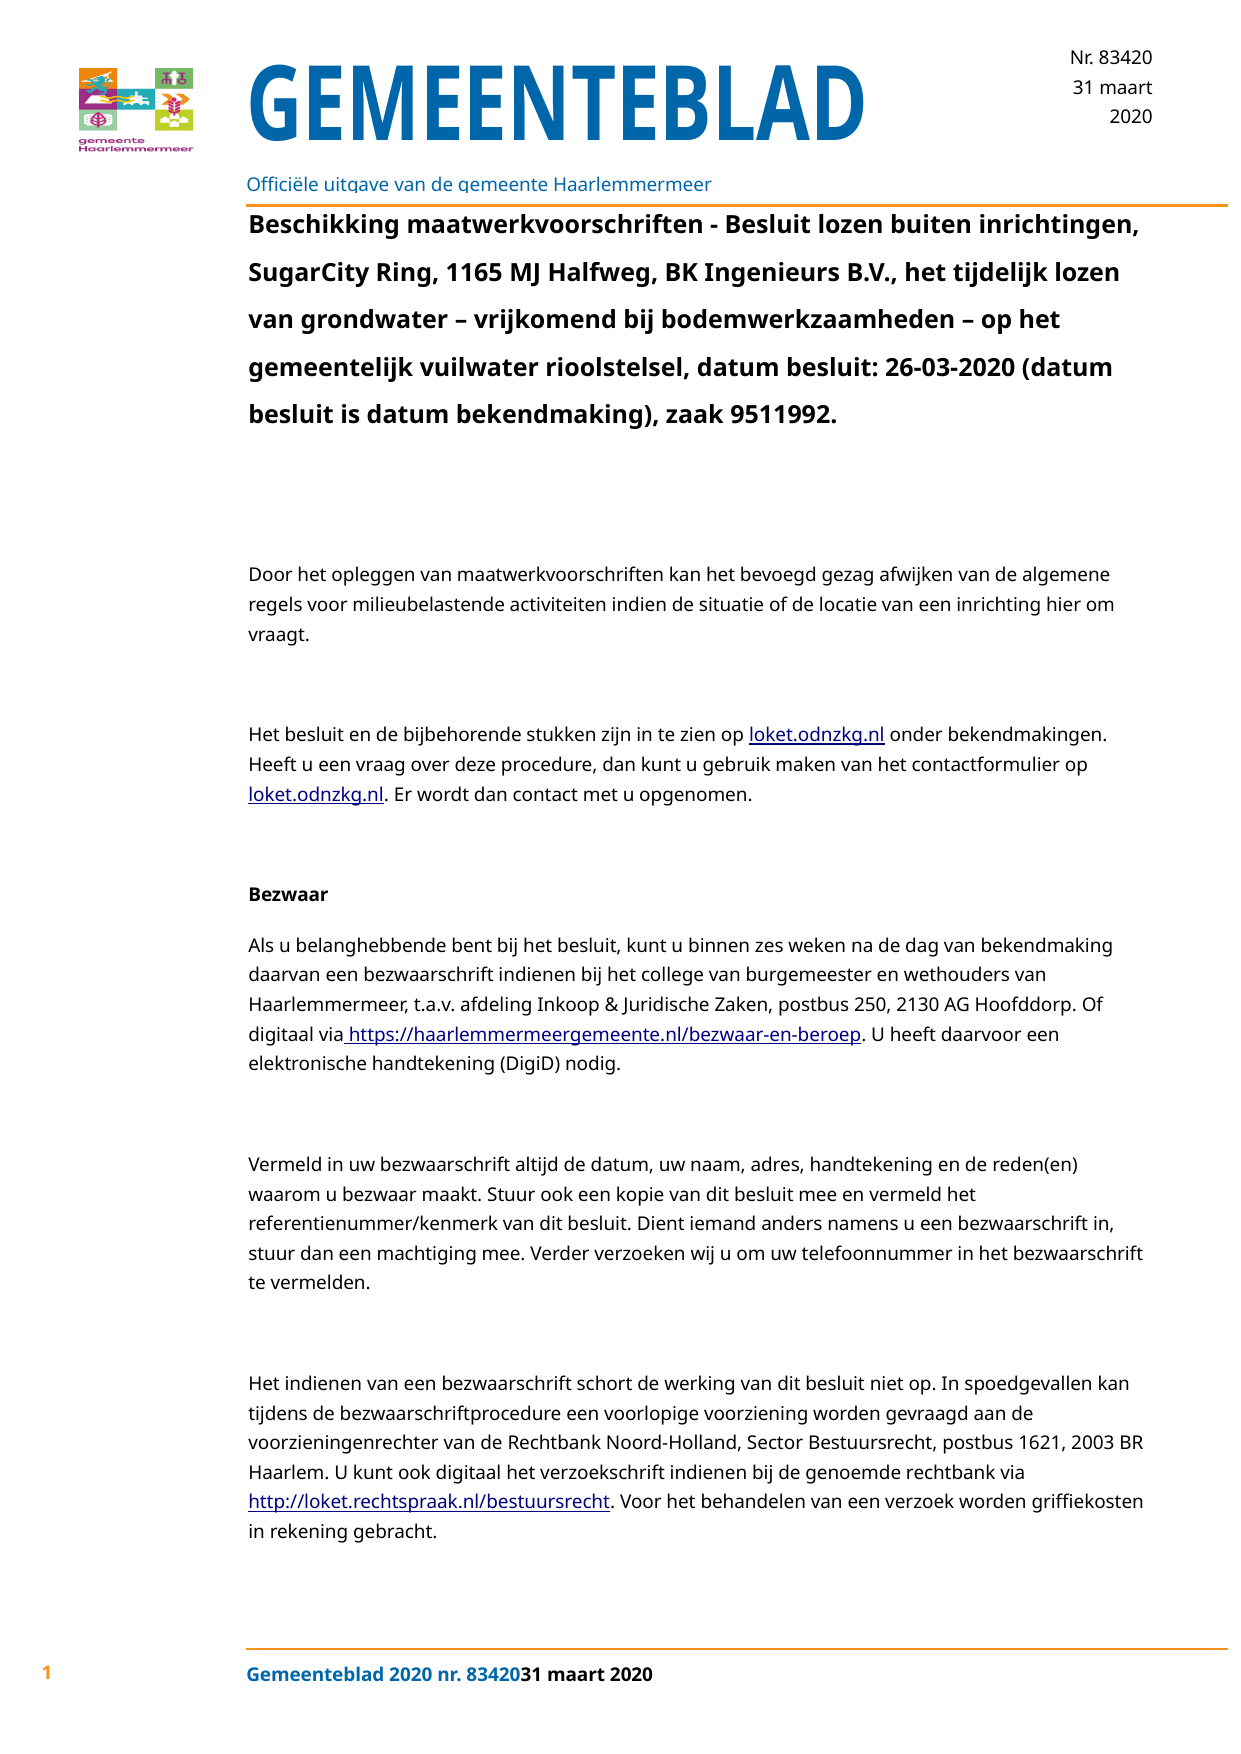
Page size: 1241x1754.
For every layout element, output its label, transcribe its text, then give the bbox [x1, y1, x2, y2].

text Beschikking maatwerkvoorschriften - Besluit lozen buiten inrichtingen, SugarCity Ring, 1165 MJ Halfweg, BK Ingenieurs B.V., het tijdelijk lozen van grondwater – vrijkomend bij bodemwerkzaamheden – op het gemeentelijk vuilwater rioolstelsel, datum besluit: 26-03-2020 (datum besluit is datum bekendmaking), zaak 9511992. [248, 207, 1152, 431]
text Bezwaar [248, 882, 1152, 907]
text Vermeld in uw bezwaarschrift altijd de datum, uw naam, adres, handtekening en de reden(en) waarom u bezwaar maakt. Stuur ook een kopie van dit besluit mee en vermeld het referentienummer/kenmerk van dit besluit. Dient iemand anders namens u een bezwaarschrift in, stuur dan een machtiging mee. Verder verzoeken wij u om uw telefoonnummer in het bezwaarschrift te vermelden. [248, 1151, 1152, 1295]
picture [41, 47, 231, 172]
text Het besluit en de bijbehorende stukken zijn in te zien op loket.odnzkg.nl onder bekendmakingen. Heeft u een vraag over deze procedure, dan kunt u gebruik maken van het contactformulier op loket.odnzkg.nl. Er wordt dan contact met u opgenomen. [248, 722, 1152, 806]
text Het indienen van een bezwaarschrift schort de werking van dit besluit niet op. In spoedgevallen kan tijdens de bezwaarschriftprocedure een voorlopige voorziening worden gevraagd aan de voorzieningenrechter van de Rechtbank Noord-Holland, Sector Bestuursrecht, postbus 1621, 2003 BR Haarlem. U kunt ook digitaal het verzoekschrift indienen bij de genoemde rechtbank via http://loket.rechtspraak.nl/bestuursrecht. Voor het behandelen van een verzoek worden griffiekosten in rekening gebracht. [248, 1370, 1152, 1544]
text Door het opleggen van maatwerkvoorschriften kan het bevoegd gezag afwijken van de algemene regels voor milieubelastende activiteiten indien de situatie of de locatie van een inrichting hier om vraagt. [248, 562, 1152, 646]
text Als u belanghebbende bent bij het besluit, kunt u binnen zes weken na de dag van bekendmaking daarvan een bezwaarschrift indienen bij het college van burgemeester en wethouders van Haarlemmermeer, t.a.v. afdeling Inkoop & Juridische Zaken, postbus 250, 2130 AG Hoofddorp. Of digitaal via https://haarlemmermeergemeente.nl/bezwaar-en-beroep. U heeft daarvoor een elektronische handtekening (DigiD) nodig. [248, 932, 1152, 1076]
